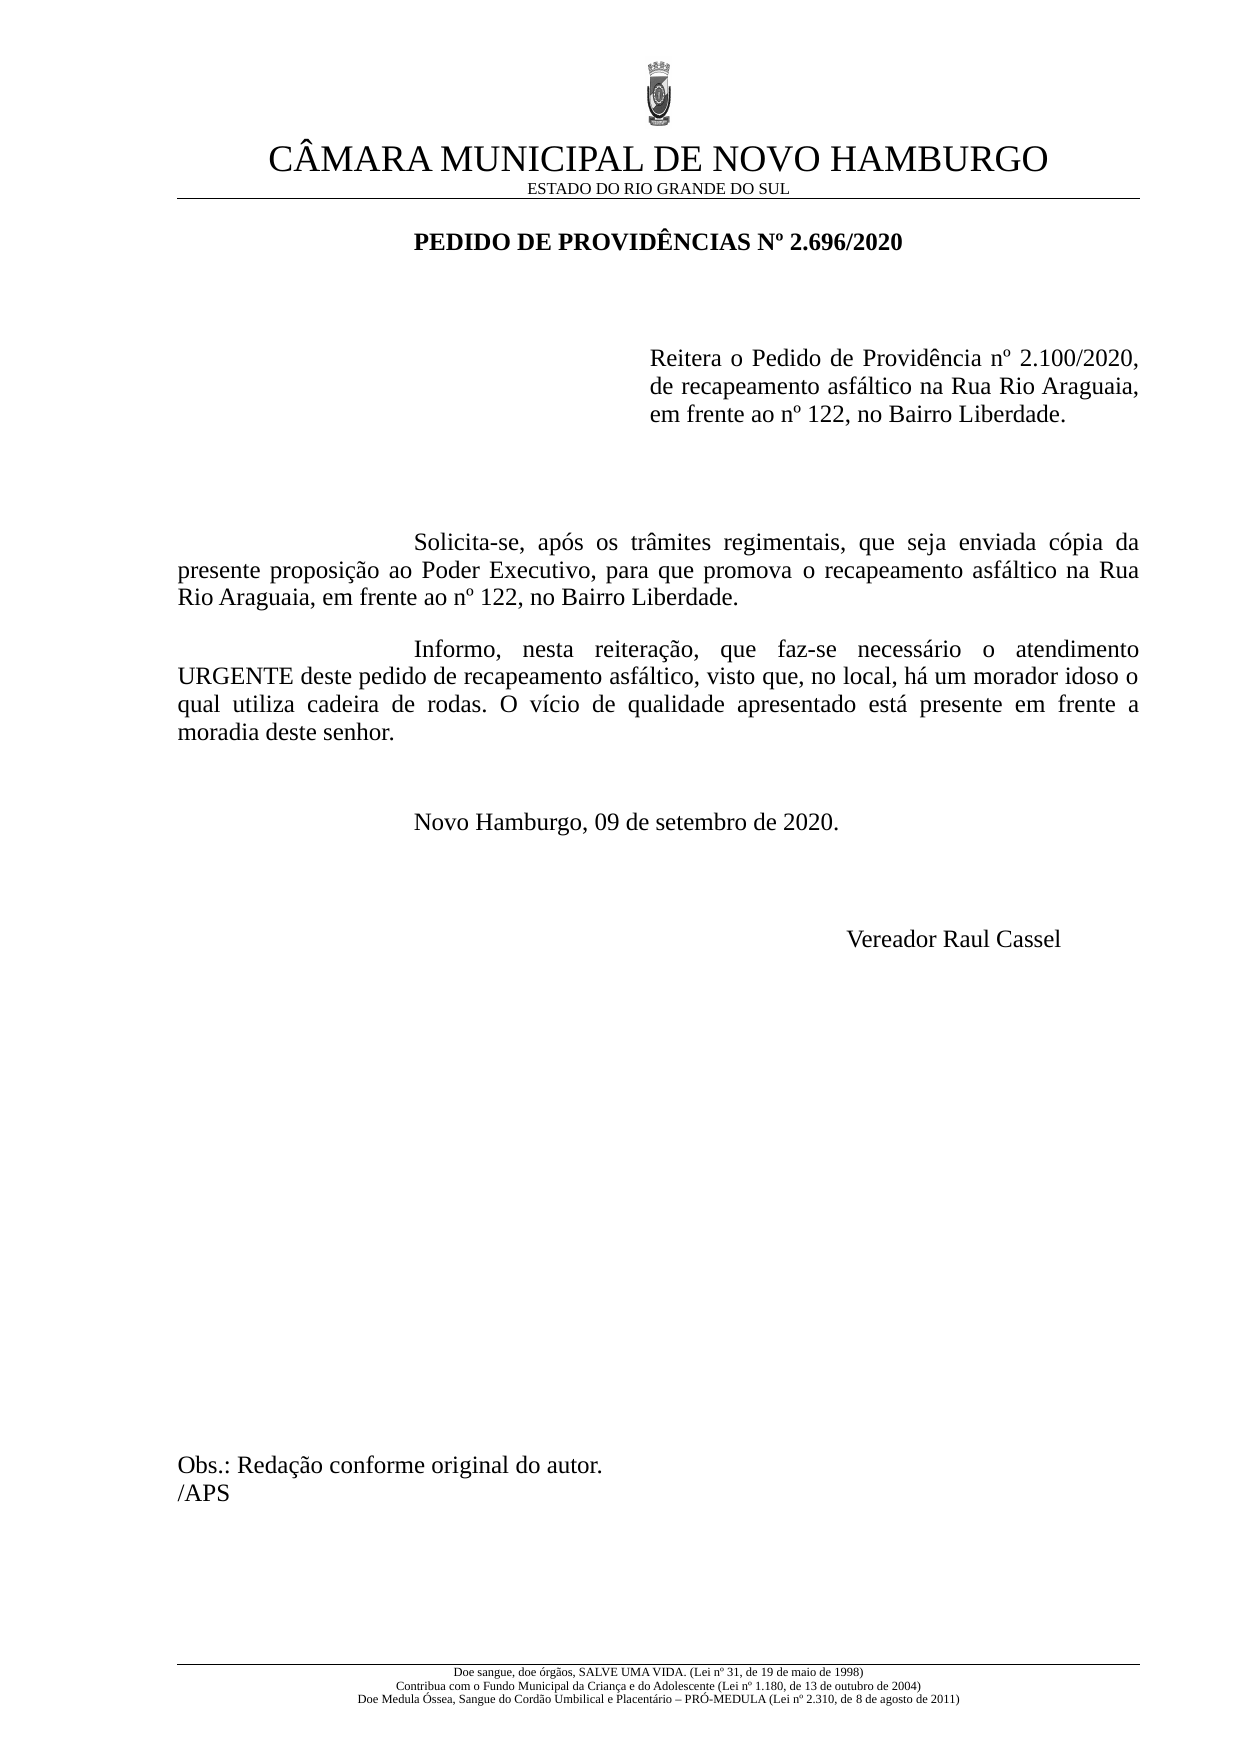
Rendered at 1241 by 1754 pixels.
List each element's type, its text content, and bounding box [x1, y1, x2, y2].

text Solicita-se, após os trâmites regimentais, que seja enviada cópia da presente proposição ao Poder Executivo, para que promova o recapeamento asfáltico na Rua Rio Araguaia, em frente ao nº 122, no Bairro Liberdade. [177, 528, 1140, 611]
text Vereador Raul Cassel [768, 925, 1140, 952]
text Obs.: Redação conforme original do autor. [177, 1451, 1140, 1479]
text Informo, nesta reiteração, que faz-se necessário o atendimento URGENTE deste pedido de recapeamento asfáltico, visto que, no local, há um morador idoso o qual utiliza cadeira de rodas. O vício de qualidade apresentado está presente em frente a moradia deste senhor. [177, 635, 1140, 746]
text PEDIDO DE PROVIDÊNCIAS Nº 2.696/2020 [177, 228, 1140, 256]
text Novo Hamburgo, 09 de setembro de 2020. [177, 808, 1140, 836]
text /APS [177, 1479, 1140, 1507]
text Reitera o Pedido de Providência nº 2.100/2020, de recapeamento asfáltico na Rua Rio Araguaia, em frente ao nº 122, no Bairro Liberdade. [649, 344, 1140, 428]
